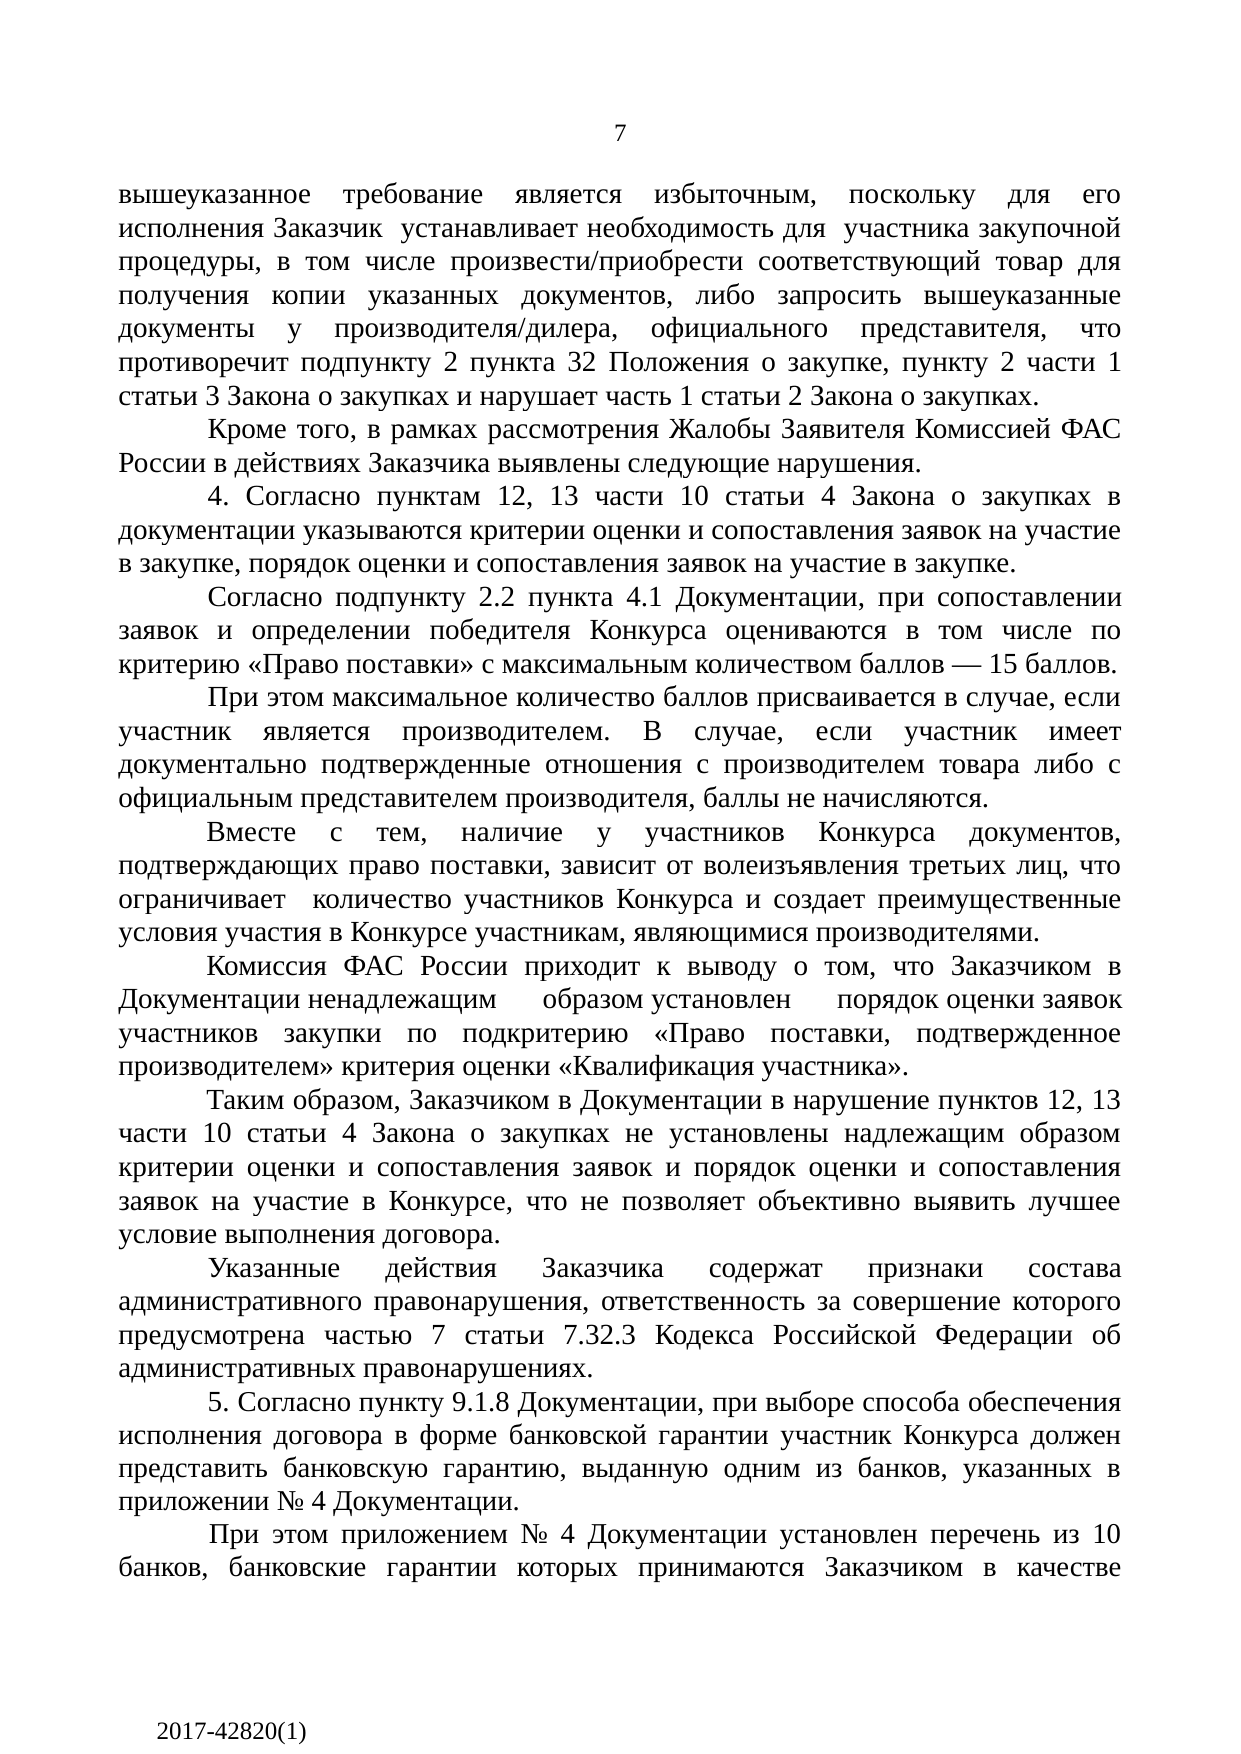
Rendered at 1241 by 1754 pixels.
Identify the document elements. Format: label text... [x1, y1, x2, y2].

text Вместе с тем, наличие у участников Конкурса документов, подтверждающих право поставки, зависит от волеизъявления третьих лиц, что ограничивает количество участников Конкурса и создает преимущественные условия участия в Конкурсе участникам, являющимися производителями. [118, 814, 1122, 948]
text вышеуказанное требование является избыточным, поскольку для его исполнения Заказчик устанавливает необходимость для участника закупочной процедуры, в том числе произвести/приобрести соответствующий товар для получения копии указанных документов, либо запросить вышеуказанные документы у производителя/дилера, официального представителя, что противоречит подпункту 2 пункта 32 Положения о закупке, пункту 2 части 1 статьи 3 Закона о закупках и нарушает часть 1 статьи 2 Закона о закупках. [118, 176, 1122, 411]
text При этом максимальное количество баллов присваивается в случае, если участник является производителем. В случае, если участник имеет документально подтвержденные отношения с производителем товара либо с официальным представителем производителя, баллы не начисляются. [118, 679, 1122, 814]
text Согласно подпункту 2.2 пункта 4.1 Документации, при сопоставлении заявок и определении победителя Конкурса оцениваются в том числе по критерию «Право поставки» с максимальным количеством баллов — 15 баллов. [118, 579, 1122, 679]
text 5. Согласно пункту 9.1.8 Документации, при выборе способа обеспечения исполнения договора в форме банковской гарантии участник Конкурса должен представить банковскую гарантию, выданную одним из банков, указанных в приложении № 4 Документации. [118, 1384, 1122, 1517]
text Таким образом, Заказчиком в Документации в нарушение пунктов 12, 13 части 10 статьи 4 Закона о закупках не установлены надлежащим образом критерии оценки и сопоставления заявок и порядок оценки и сопоставления заявок на участие в Конкурсе, что не позволяет объективно выявить лучшее условие выполнения договора. [118, 1082, 1122, 1250]
text Кроме того, в рамках рассмотрения Жалобы Заявителя Комиссией ФАС России в действиях Заказчика выявлены следующие нарушения. [118, 411, 1122, 478]
text Указанные действия Заказчика содержат признаки состава административного правонарушения, ответственность за совершение которого предусмотрена частью 7 статьи 7.32.3 Кодекса Российской Федерации об административных правонарушениях. [118, 1250, 1122, 1384]
text Комиссия ФАС России приходит к выводу о том, что Заказчиком в Документации ненадлежащим образом установлен порядок оценки заявок участников закупки по подкритерию «Право поставки, подтвержденное производителем» критерия оценки «Квалификация участника». [118, 948, 1122, 1082]
text При этом приложением № 4 Документации установлен перечень из 10 банков, банковские гарантии которых принимаются Заказчиком в качестве [118, 1517, 1122, 1583]
text 4. Согласно пунктам 12, 13 части 10 статьи 4 Закона о закупках в документации указываются критерии оценки и сопоставления заявок на участие в закупке, порядок оценки и сопоставления заявок на участие в закупке. [118, 478, 1122, 579]
